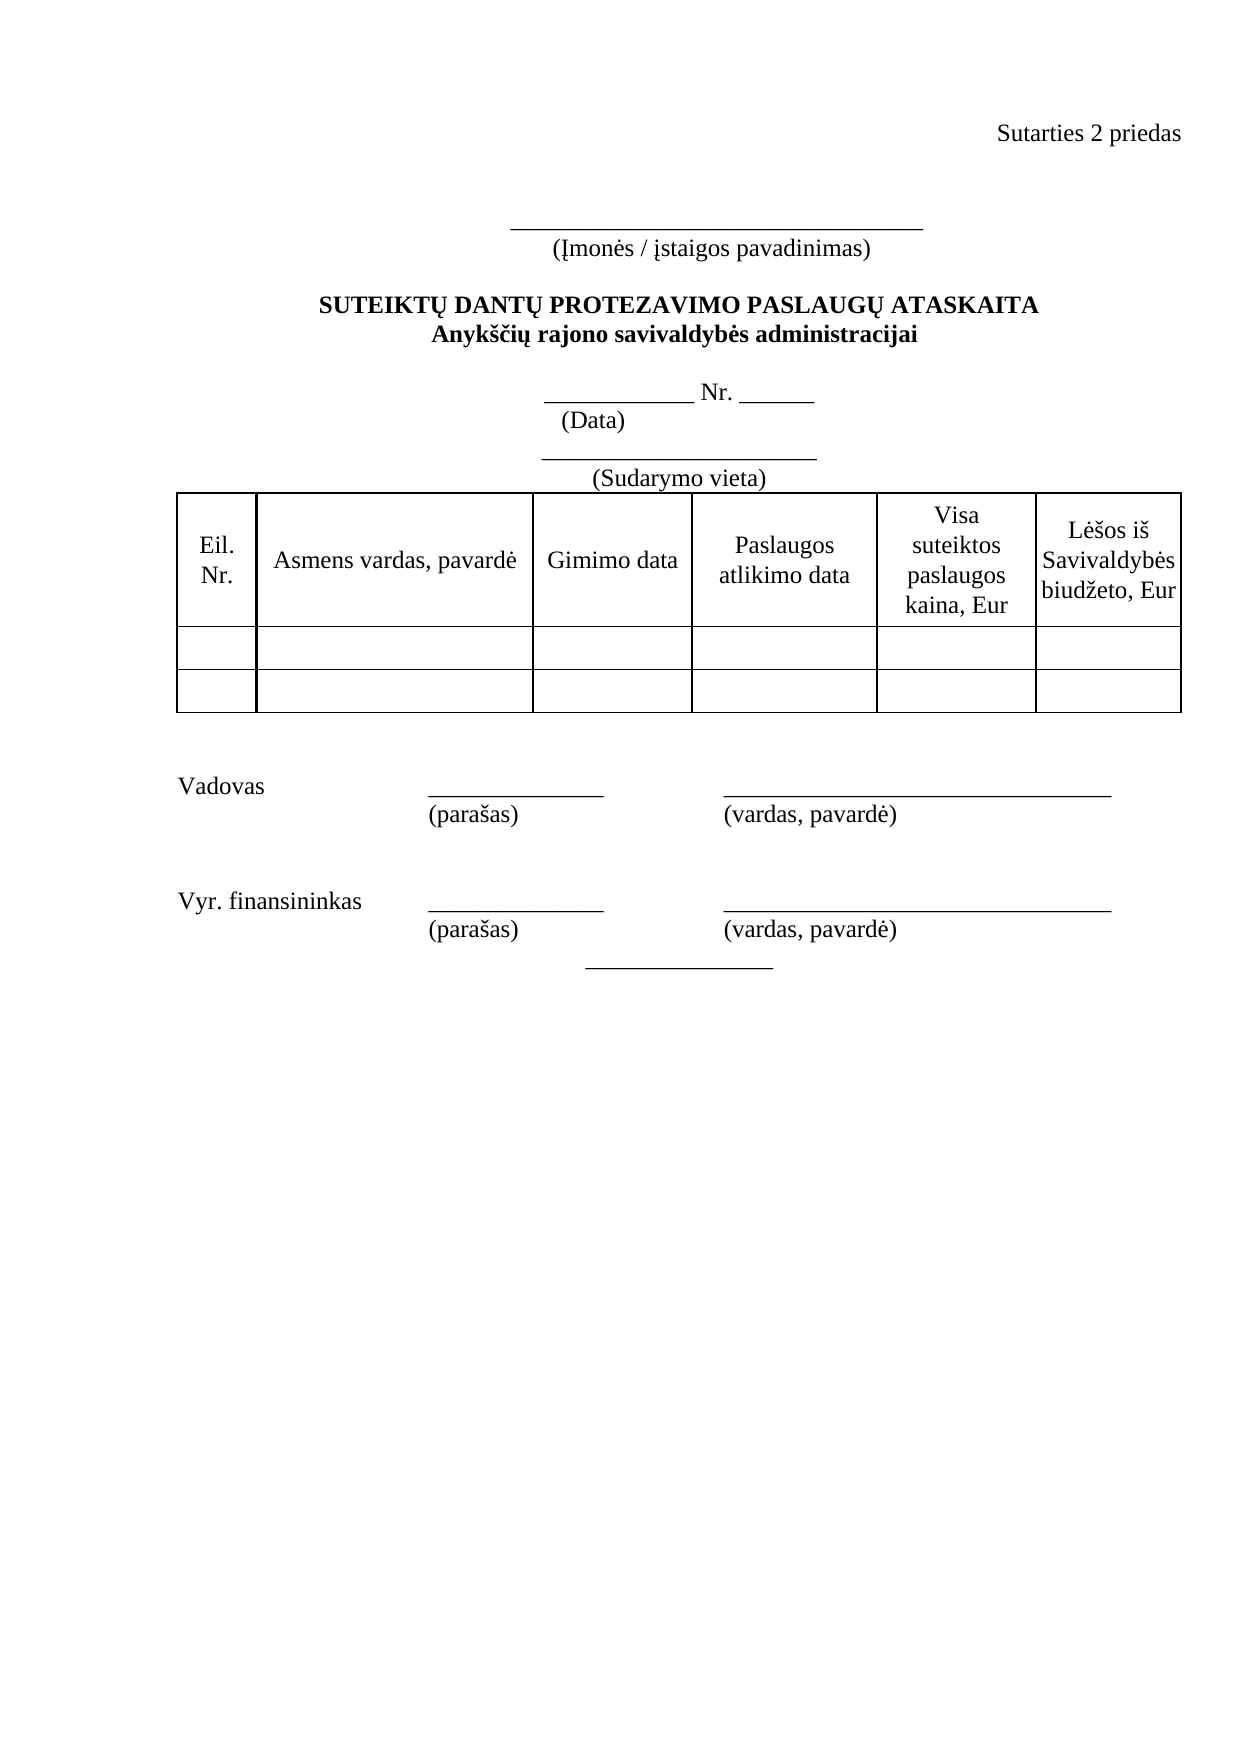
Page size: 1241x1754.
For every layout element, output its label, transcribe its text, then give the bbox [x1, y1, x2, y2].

text (Įmonės / įstaigos pavadinimas) [177, 233, 1181, 262]
table_cell [1037, 670, 1180, 712]
table_cell [1037, 627, 1180, 669]
table_header Lėšos iš Savivaldybės biudžeto, Eur [1037, 494, 1180, 626]
text (parašas) (vardas, pavardė) [177, 914, 1181, 943]
table_cell [878, 627, 1035, 669]
table_header Eil. Nr. [178, 494, 255, 626]
text Anykščių rajono savivaldybės administracijai [177, 319, 1184, 348]
text _______________ [177, 943, 1181, 972]
table_cell [534, 670, 691, 712]
table_cell [693, 670, 876, 712]
text _________________________________ [177, 204, 1181, 233]
text Vadovas ______________ _______________________________ (parašas) (vardas, pavardė) [177, 771, 1181, 828]
table_cell [878, 670, 1035, 712]
table_cell [258, 627, 532, 669]
table_cell [178, 627, 255, 669]
table_cell [178, 670, 255, 712]
text Vyr. finansininkas ______________ _______________________________ [177, 886, 1181, 914]
table_header Paslaugos atlikimo data [693, 494, 876, 626]
table_cell [534, 627, 691, 669]
table_cell [693, 627, 876, 669]
text ____________ Nr. ______ [177, 377, 1181, 406]
text Sutarties 2 priedas [768, 118, 1181, 147]
table_cell [258, 670, 532, 712]
table_header Visa suteiktos paslaugos kaina, Eur [878, 494, 1035, 626]
text (Data) [177, 406, 1181, 434]
text SUTEIKTŲ DANTŲ PROTEZAVIMO PASLAUGŲ ATASKAITA [177, 291, 1181, 319]
text ______________________ [177, 434, 1181, 463]
table_header Asmens vardas, pavardė [258, 494, 532, 626]
table_header Gimimo data [534, 494, 691, 626]
text (Sudarymo vieta) [177, 463, 1181, 492]
